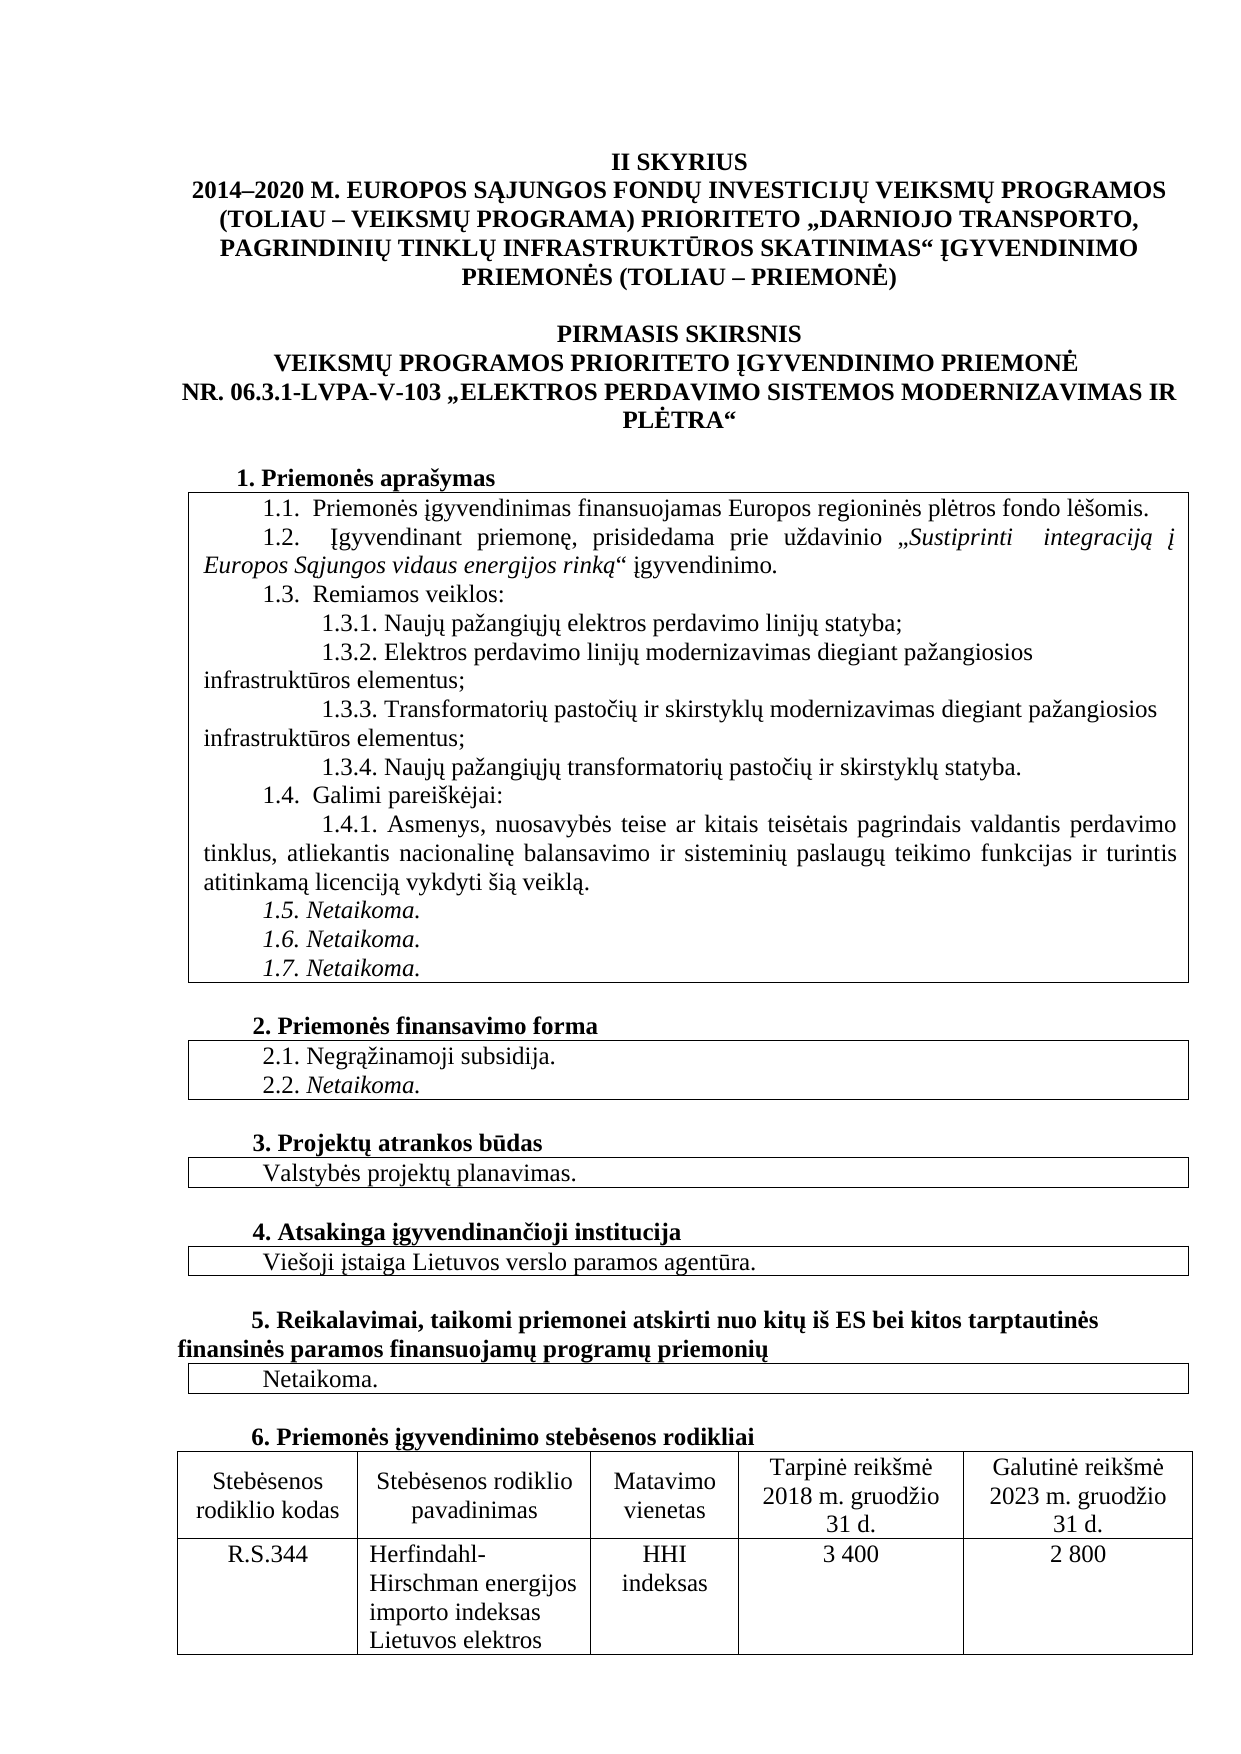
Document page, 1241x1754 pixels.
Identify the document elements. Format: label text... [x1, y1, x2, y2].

table_cell 3 400 [739, 1539, 963, 1654]
text 6. Priemonės įgyvendinimo stebėsenos rodikliai [177, 1422, 1181, 1451]
table_header Netaikoma. [189, 1364, 1188, 1392]
table_header Matavimo vienetas [591, 1452, 738, 1538]
table_header Stebėsenos rodiklio kodas [178, 1452, 357, 1538]
text 2014–2020 M. EUROPOS SĄJUNGOS FONDŲ INVESTICIJŲ VEIKSMŲ PROGRAMOS (TOLIAU – VEIKSMŲ PROGRAMA) PRIORITETO „DARNIOJO TRANSPORTO, PAGRINDINIŲ TINKLŲ INFRASTRUKTŪROS SKATINIMAS“ ĮGYVENDINIMO PRIEMONĖS (TOLIAU – PRIEMONĖ) [177, 176, 1181, 291]
text 3. Projektų atrankos būdas [177, 1128, 1181, 1157]
text NR. 06.3.1-LVPA-V-103 „Elektros perdavimo sistemos modernizavimas ir plėtra“ [177, 377, 1181, 434]
table_cell 1.4. Galimi pareiškėjai: 1.4.1. Asmenys, nuosavybės teise ar kitais teisėtais pagrindais valdantis perdavimo tinklus, atliekantis nacionalinę balansavimo ir sisteminių paslaugų teikimo funkcijas ir turintis atitinkamą licenciją vykdyti šią veiklą. 1.5. Netaikoma. 1.6. Netaikoma. 1.7. Netaikoma. [189, 780, 1188, 982]
text II SKYRIUS [177, 147, 1181, 176]
text 2. Priemonės finansavimo forma [177, 1011, 1181, 1040]
table_cell 1.3. Remiamos veiklos: 1.3.1. Naujų pažangiųjų elektros perdavimo linijų statyba; 1.3.2. Elektros perdavimo linijų modernizavimas diegiant pažangiosios infrastruktūros elementus; 1.3.3. Transformatorių pastočių ir skirstyklų modernizavimas diegiant pažangiosios infrastruktūros elementus; 1.3.4. Naujų pažangiųjų transformatorių pastočių ir skirstyklų statyba. [189, 579, 1188, 780]
table_header 1.1. Priemonės įgyvendinimas finansuojamas Europos regioninės plėtros fondo lėšomis. [189, 493, 1188, 522]
table_cell R.S.344 [178, 1539, 357, 1654]
table_header Tarpinė reikšmė 2018 m. gruodžio 31 d. [739, 1452, 963, 1538]
table_cell 2 800 [964, 1539, 1192, 1654]
table_header Viešoji įstaiga Lietuvos verslo paramos agentūra. [189, 1247, 1188, 1275]
text 5. Reikalavimai, taikomi priemonei atskirti nuo kitų iš ES bei kitos tarptautinės finansinės paramos finansuojamų programų priemonių [177, 1305, 1181, 1363]
text 4. Atsakinga įgyvendinančioji institucija [177, 1217, 1181, 1246]
table_cell HHI indeksas [591, 1539, 738, 1654]
table_header Galutinė reikšmė 2023 m. gruodžio 31 d. [964, 1452, 1192, 1538]
text VEIKSMŲ PROGRAMOS PRIORITETO ĮGYVENDINIMO PRIEMONĖ [177, 348, 1181, 377]
table_cell Herfindahl-Hirschman energijos importo indeksas Lietuvos elektros [358, 1539, 590, 1654]
table_header Valstybės projektų planavimas. [189, 1158, 1188, 1187]
table_header Stebėsenos rodiklio pavadinimas [358, 1452, 590, 1538]
text PIRMASIS SKIRSNIS [177, 319, 1181, 348]
table_cell 1.2. Įgyvendinant priemonę, prisidedama prie uždavinio „Sustiprinti integraciją į Europos Sąjungos vidaus energijos rinką“ įgyvendinimo. [189, 522, 1188, 579]
table_header 2.1. Negrąžinamoji subsidija. 2.2. Netaikoma. [189, 1041, 1188, 1099]
text 1. Priemonės aprašymas [177, 463, 1181, 492]
